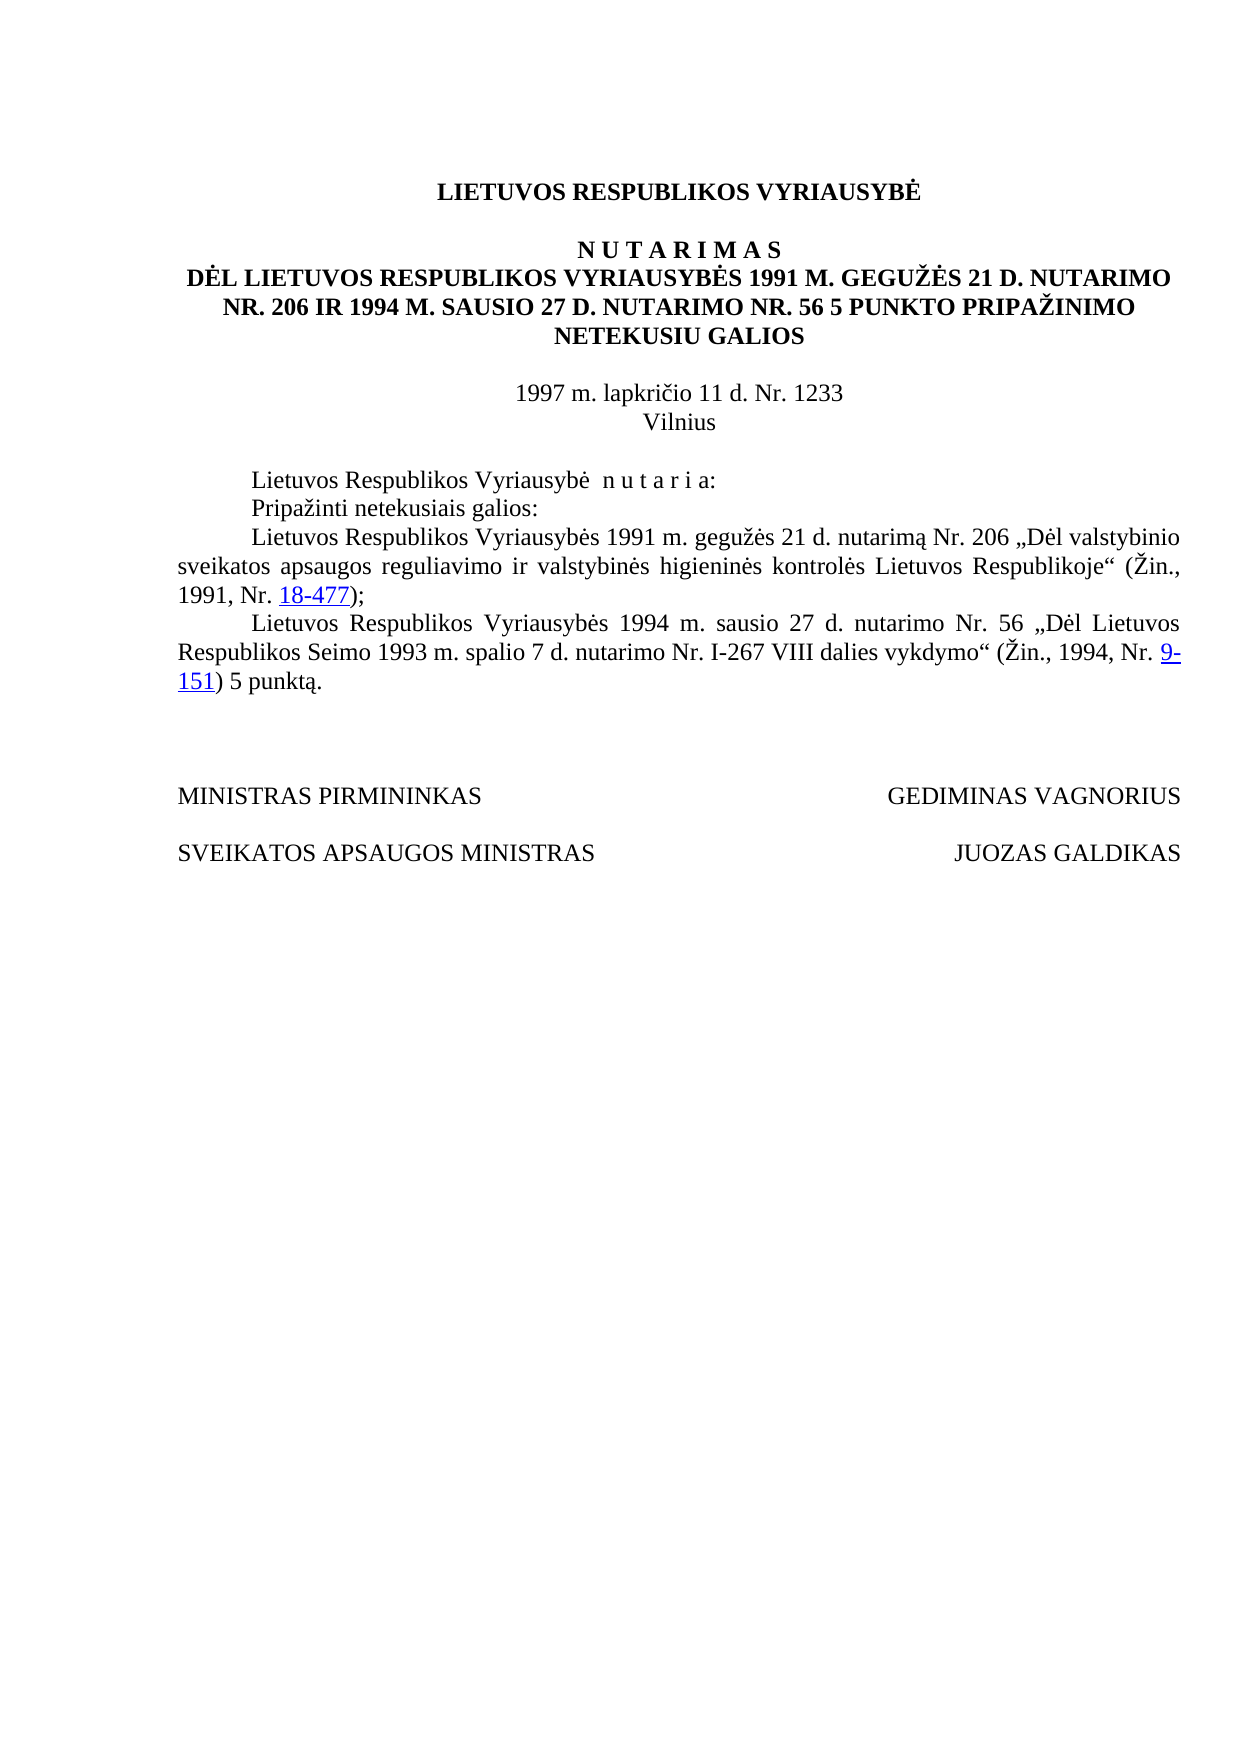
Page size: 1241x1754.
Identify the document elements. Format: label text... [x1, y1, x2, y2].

text Lietuvos Respublikos Vyriausybės 1991 m. gegužės 21 d. nutarimą Nr. 206 „Dėl valstybinio sveikatos apsaugos reguliavimo ir valstybinės higieninės kontrolės Lietuvos Respublikoje“ (Žin., 1991, Nr. 18-477); [177, 522, 1181, 608]
text Pripažinti netekusiais galios: [177, 493, 1181, 522]
text DĖL LIETUVOS RESPUBLIKOS VYRIAUSYBĖS 1991 M. GEGUŽĖS 21 D. NUTARIMO NR. 206 IR 1994 M. SAUSIO 27 D. NUTARIMO NR. 56 5 PUNKTO PRIPAŽINIMO NETEKUSIU GALIOS [177, 263, 1181, 350]
text SVEIKATOS APSAUGOS MINISTRAS JUOZAS GALDIKAS [177, 838, 1181, 867]
text 1997 m. lapkričio 11 d. Nr. 1233 [177, 378, 1181, 407]
text Lietuvos Respublikos Vyriausybė nutaria: [177, 465, 1181, 493]
text Lietuvos Respublikos Vyriausybės 1994 m. sausio 27 d. nutarimo Nr. 56 „Dėl Lietuvos Respublikos Seimo 1993 m. spalio 7 d. nutarimo Nr. I-267 VIII dalies vykdymo“ (Žin., 1994, Nr. 9-151) 5 punktą. [177, 608, 1181, 695]
text MINISTRAS PIRMININKAS GEDIMINAS VAGNORIUS [177, 781, 1181, 810]
text Vilnius [177, 407, 1181, 436]
text LIETUVOS RESPUBLIKOS VYRIAUSYBĖ [177, 177, 1181, 206]
text N U T A R I M A S [177, 235, 1181, 263]
